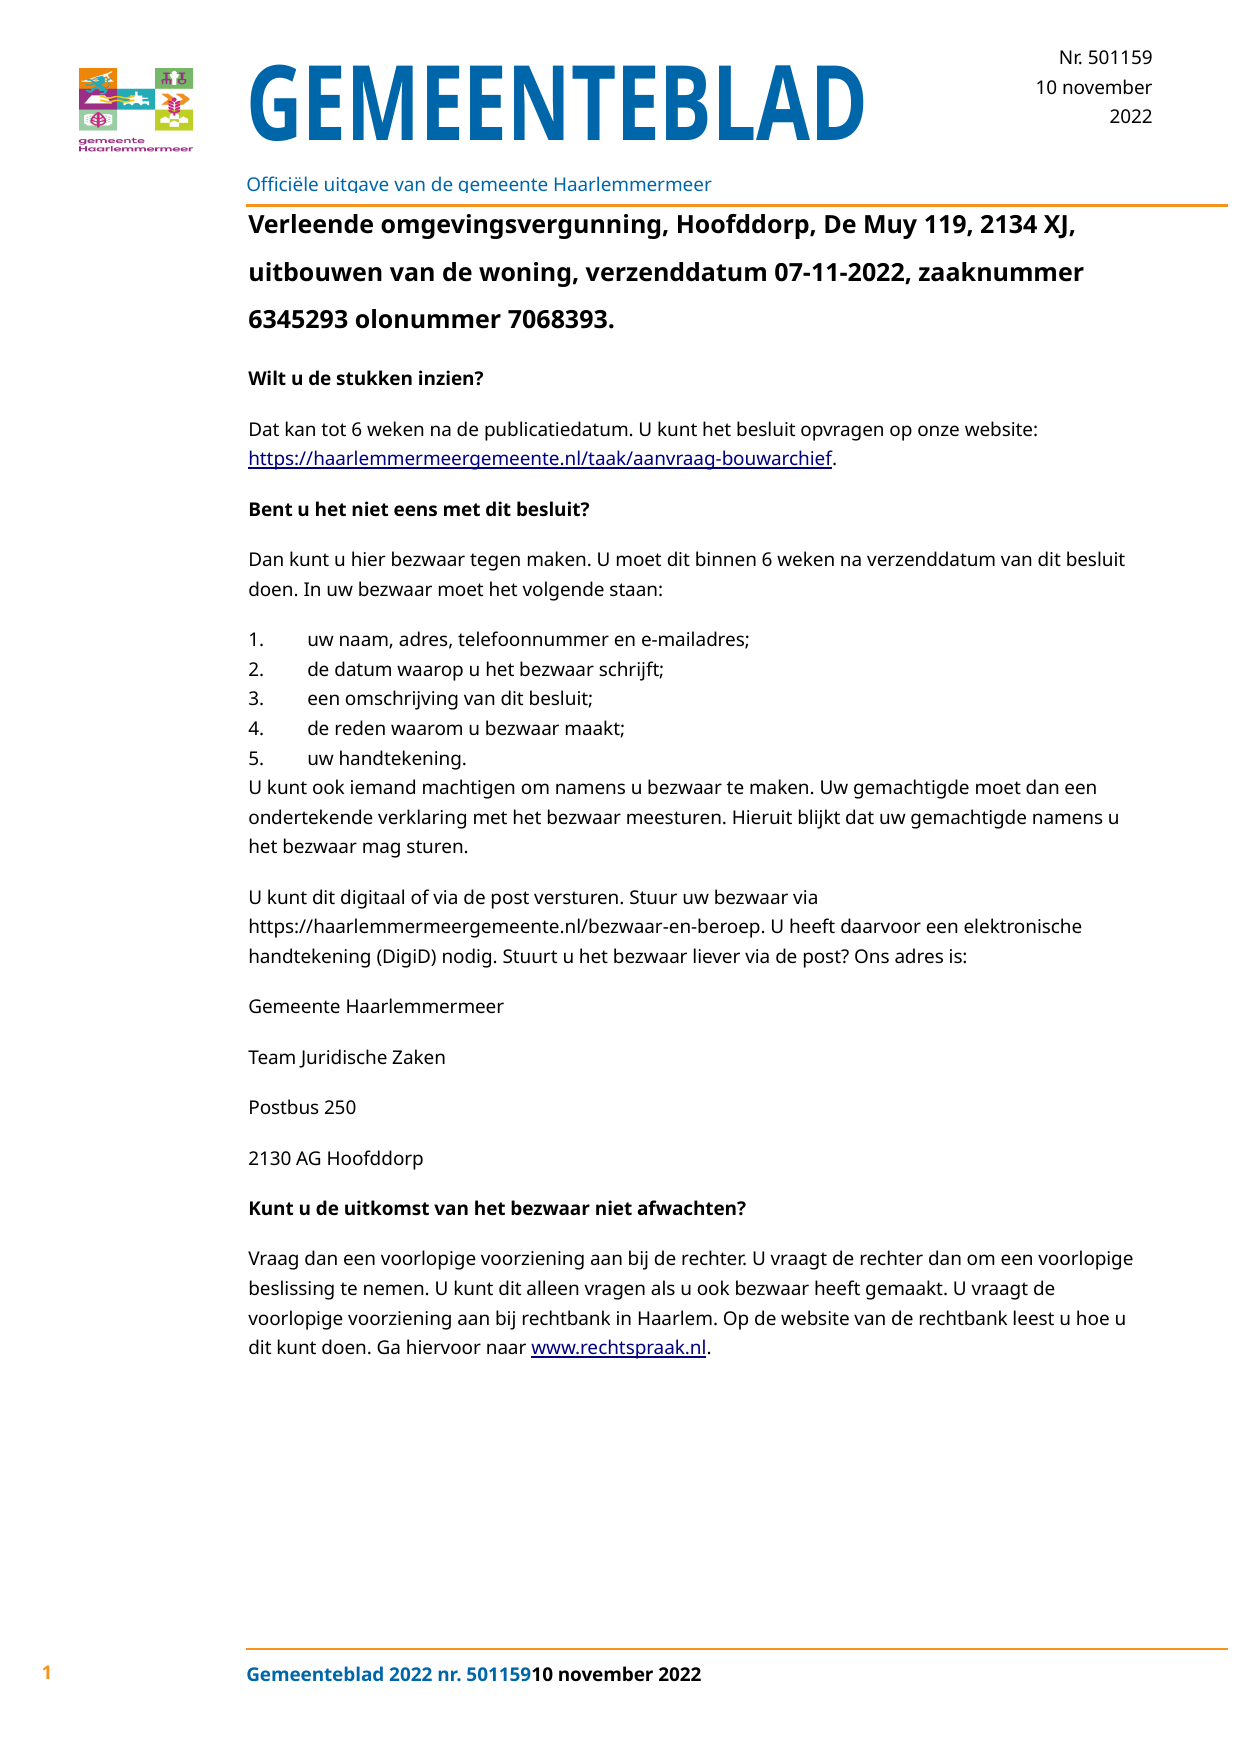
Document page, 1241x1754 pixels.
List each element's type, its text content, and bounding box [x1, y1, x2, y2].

text Kunt u de uitkomst van het bezwaar niet afwachten? [248, 1195, 1152, 1221]
text Verleende omgevingsvergunning, Hoofddorp, De Muy 119, 2134 XJ, uitbouwen van de woning, verzenddatum 07-11-2022, zaaknummer 6345293 olonummer 7068393. [248, 207, 1152, 336]
list uw handtekening. [248, 745, 1152, 770]
list uw naam, adres, telefoonnummer en e-mailadres; [248, 626, 1152, 652]
list de datum waarop u het bezwaar schrijft; [248, 656, 1152, 682]
picture [41, 47, 231, 172]
text U kunt dit digitaal of via de post versturen. Stuur uw bezwaar via https://haarlemmermeergemeente.nl/bezwaar-en-beroep. U heeft daarvoor een elektronische handtekening (DigiD) nodig. Stuurt u het bezwaar liever via de post? Ons adres is: [248, 884, 1152, 969]
text Vraag dan een voorlopige voorziening aan bij de rechter. U vraagt de rechter dan om een voorlopige beslissing te nemen. U kunt dit alleen vragen als u ook bezwaar heeft gemaakt. U vraagt de voorlopige voorziening aan bij rechtbank in Haarlem. Op de website van de rechtbank leest u hoe u dit kunt doen. Ga hiervoor naar www.rechtspraak.nl. [248, 1246, 1152, 1360]
text Team Juridische Zaken [248, 1044, 1152, 1069]
text 2130 AG Hoofddorp [248, 1145, 1152, 1170]
text Gemeente Haarlemmermeer [248, 993, 1152, 1019]
text Bent u het niet eens met dit besluit? [248, 496, 1152, 522]
text Postbus 250 [248, 1094, 1152, 1120]
text Dan kunt u hier bezwaar tegen maken. U moet dit binnen 6 weken na verzenddatum van dit besluit doen. In uw bezwaar moet het volgende staan: [248, 546, 1152, 602]
list de reden waarom u bezwaar maakt; [248, 715, 1152, 741]
text U kunt ook iemand machtigen om namens u bezwaar te maken. Uw gemachtigde moet dan een ondertekende verklaring met het bezwaar meesturen. Hieruit blijkt dat uw gemachtigde namens u het bezwaar mag sturen. [248, 774, 1152, 859]
text Dat kan tot 6 weken na de publicatiedatum. U kunt het besluit opvragen op onze website: https://haarlemmermeergemeente.nl/taak/aanvraag-bouwarchief. [248, 416, 1152, 471]
list een omschrijving van dit besluit; [248, 686, 1152, 711]
text Wilt u de stukken inzien? [248, 366, 1152, 391]
